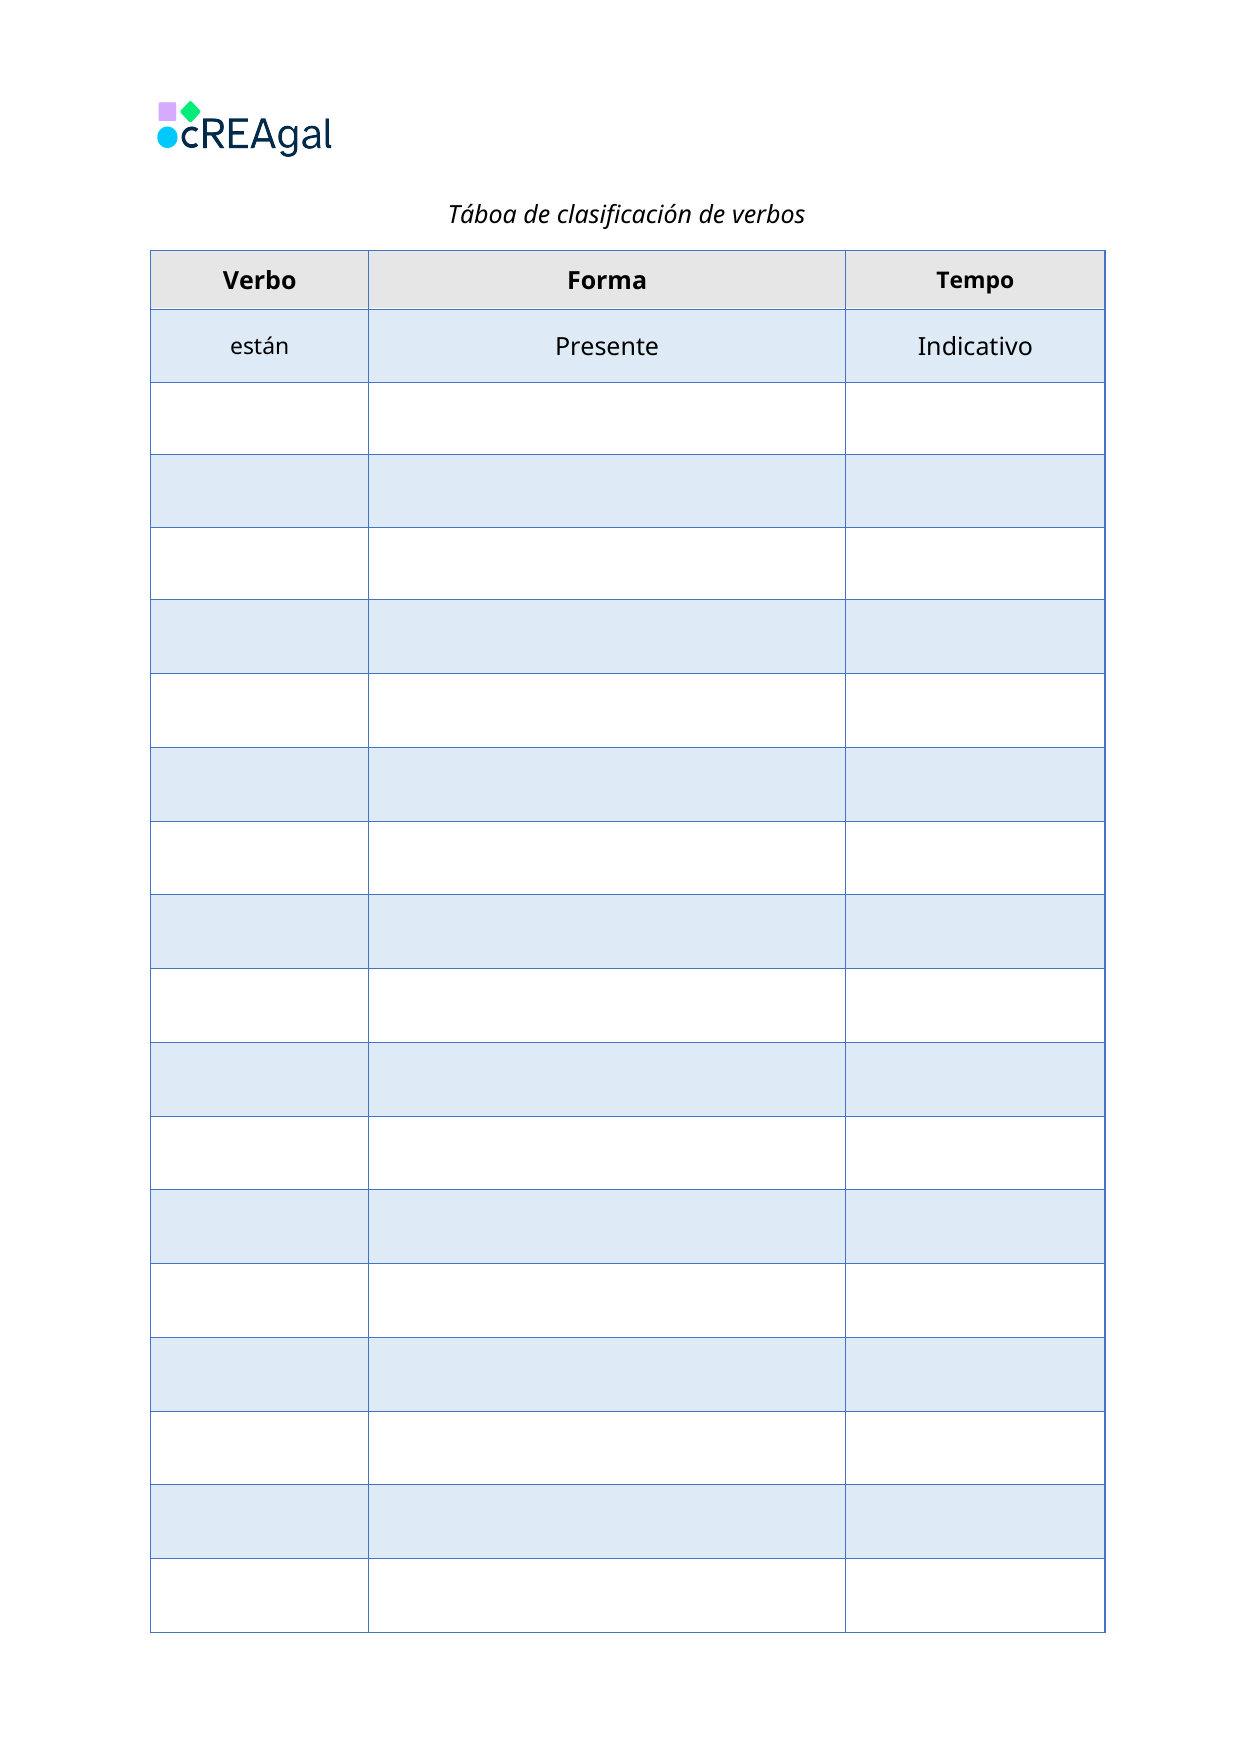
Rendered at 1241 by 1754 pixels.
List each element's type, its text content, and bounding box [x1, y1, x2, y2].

table_cell [846, 383, 1104, 454]
table_cell [369, 1412, 845, 1484]
table_cell [846, 969, 1104, 1042]
table_cell [846, 1559, 1104, 1632]
table_cell [369, 455, 845, 527]
table_cell [151, 1043, 368, 1116]
table_cell [846, 822, 1104, 894]
table_cell [151, 1338, 368, 1411]
picture [157, 101, 332, 157]
table_cell Tempo [846, 251, 1104, 308]
table_cell [151, 969, 368, 1042]
table_cell Presente [369, 310, 845, 382]
table_cell Indicativo [846, 310, 1104, 382]
table_cell [151, 1559, 368, 1632]
table_cell [846, 748, 1104, 821]
table_cell [151, 674, 368, 747]
table_cell [369, 895, 845, 968]
table_cell [151, 528, 368, 599]
table_cell [151, 748, 368, 821]
table_cell [846, 455, 1104, 527]
table_cell están [151, 310, 368, 382]
table_cell [151, 1412, 368, 1484]
table_cell [846, 1190, 1104, 1263]
table_cell [151, 1264, 368, 1337]
table_cell Forma [369, 251, 845, 308]
table_cell [369, 1338, 845, 1411]
table_cell [151, 822, 368, 894]
table_cell [846, 1412, 1104, 1484]
table_cell [369, 1043, 845, 1116]
table_cell [369, 674, 845, 747]
table_cell [846, 895, 1104, 968]
table_cell [846, 1264, 1104, 1337]
table_cell Verbo [151, 251, 368, 308]
table_cell [151, 600, 368, 673]
table_cell [369, 528, 845, 599]
table_cell [151, 455, 368, 527]
table_cell [846, 528, 1104, 599]
table_header Táboa de clasificación de verbos [151, 177, 1105, 250]
table_cell [151, 383, 368, 454]
table_cell [846, 1117, 1104, 1189]
table_cell [151, 1485, 368, 1558]
table_cell [151, 1117, 368, 1189]
table_cell [151, 895, 368, 968]
table_cell [846, 1043, 1104, 1116]
table_cell [369, 822, 845, 894]
table_cell [369, 600, 845, 673]
table_cell [369, 748, 845, 821]
table_cell [369, 1485, 845, 1558]
table_cell [846, 1485, 1104, 1558]
table_cell [369, 969, 845, 1042]
table_cell [369, 1117, 845, 1189]
table_cell [369, 1190, 845, 1263]
table_cell [846, 1338, 1104, 1411]
table_cell [846, 600, 1104, 673]
table_cell [369, 1264, 845, 1337]
table_cell [369, 1559, 845, 1632]
table_cell [369, 383, 845, 454]
table_cell [846, 674, 1104, 747]
table_cell [151, 1190, 368, 1263]
